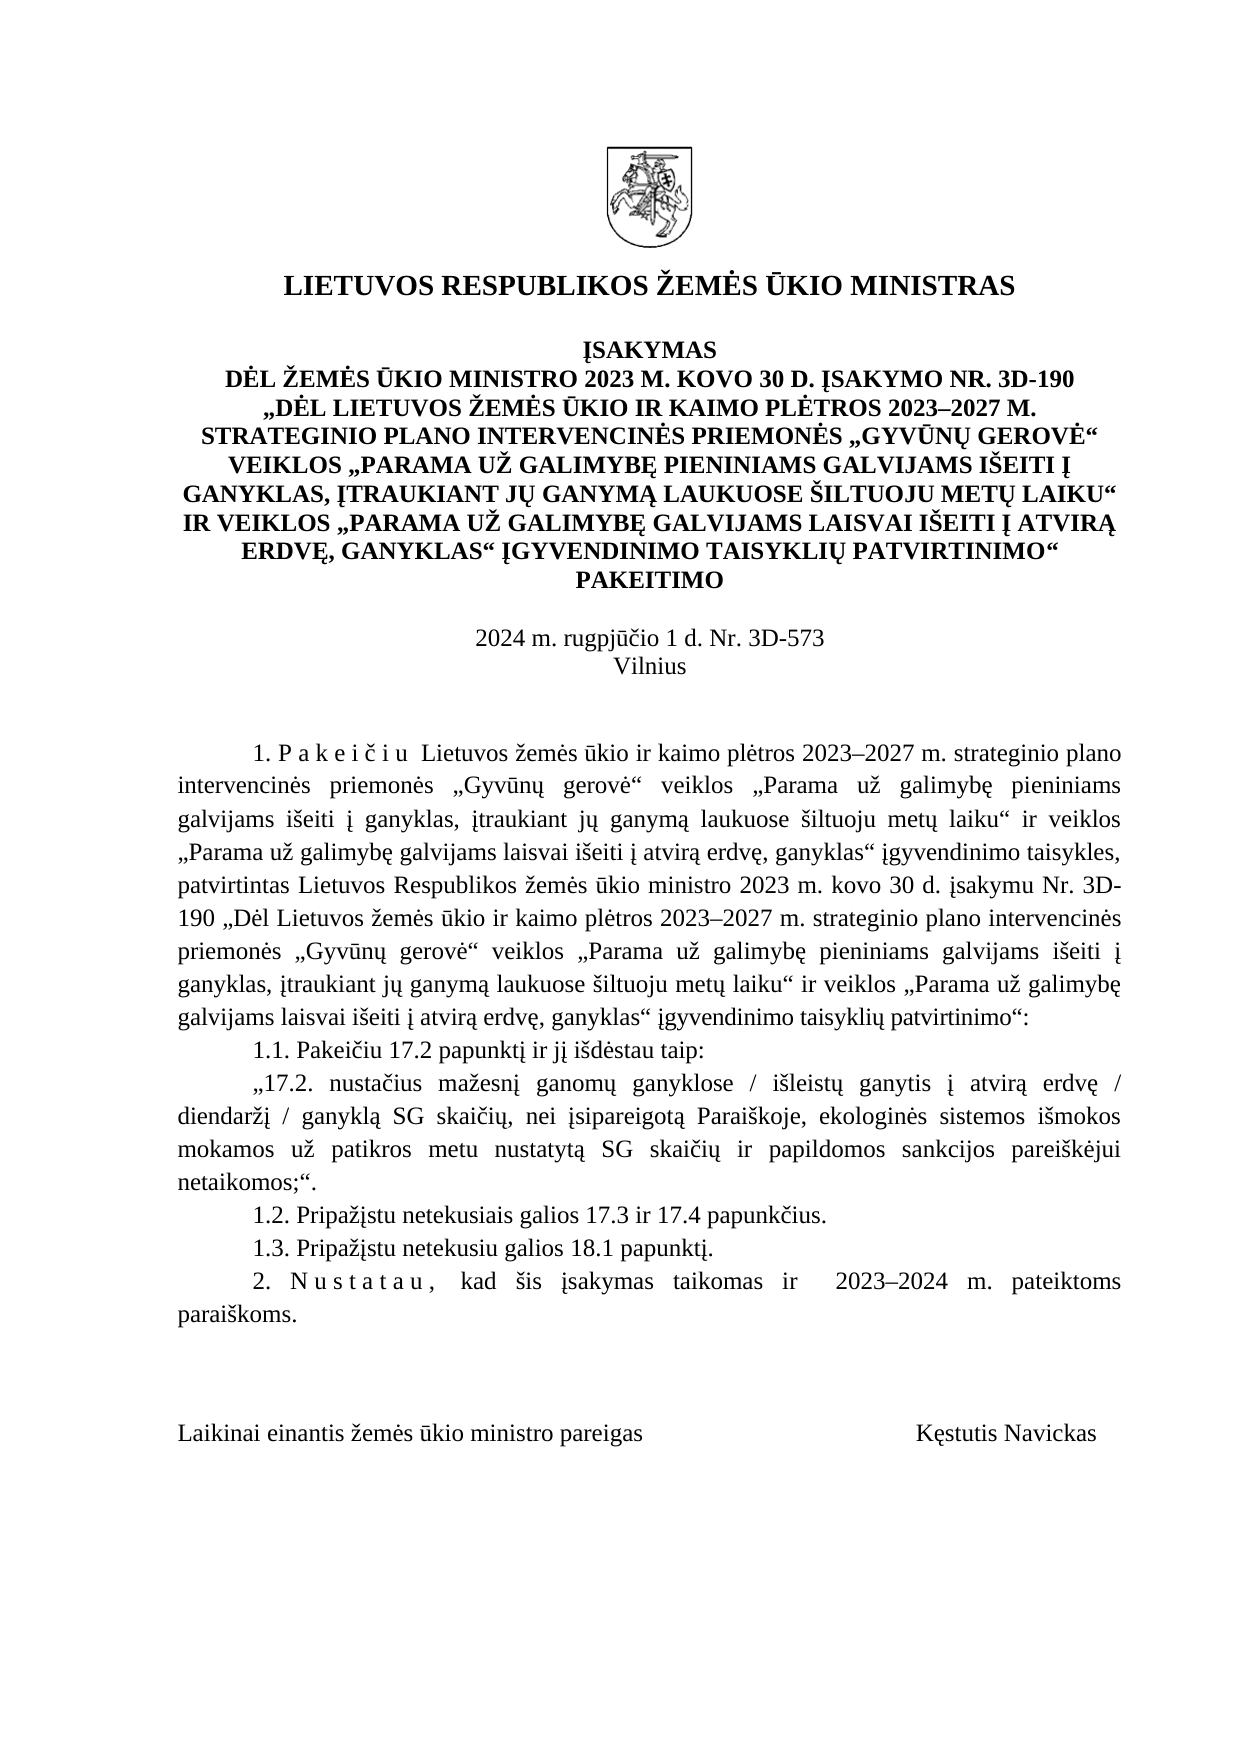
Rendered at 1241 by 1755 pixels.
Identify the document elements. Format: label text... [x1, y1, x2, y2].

text Vilnius [177, 651, 1122, 680]
text 1. Pakeičiu Lietuvos žemės ūkio ir kaimo plėtros 2023–2027 m. strateginio plano intervencinės priemonės „Gyvūnų gerovė“ veiklos „Parama už galimybę pieniniams galvijams išeiti į ganyklas, įtraukiant jų ganymą laukuose šiltuoju metų laiku“ ir veiklos „Parama už galimybę galvijams laisvai išeiti į atvirą erdvę, ganyklas“ įgyvendinimo taisykles, patvirtintas Lietuvos Respublikos žemės ūkio ministro 2023 m. kovo 30 d. įsakymu Nr. 3D-190 „Dėl Lietuvos žemės ūkio ir kaimo plėtros 2023–2027 m. strateginio plano intervencinės priemonės „Gyvūnų gerovė“ veiklos „Parama už galimybę pieniniams galvijams išeiti į ganyklas, įtraukiant jų ganymą laukuose šiltuoju metų laiku“ ir veiklos „Parama už galimybę galvijams laisvai išeiti į atvirą erdvę, ganyklas“ įgyvendinimo taisyklių patvirtinimo“: [177, 738, 1122, 1031]
text Laikinai einantis žemės ūkio ministro pareigas Kęstutis Navickas [177, 1418, 1122, 1447]
text 2. Nustatau, kad šis įsakymas taikomas ir 2023–2024 m. pateiktoms paraiškoms. [177, 1266, 1122, 1328]
text „DĖL LIETUVOS ŽEMĖS ŪKIO IR KAIMO PLĖTROS 2023–2027 M. STRATEGINIO PLANO INTERVENCINĖS PRIEMONĖS „gYVŪNŲ GEROVĖ“ VEIKLOS „Parama už galimybę pieniniams galvijams išeiti į ganyklas, įtraukiant jų ganymą laukuose šiltuoju metų laiku“ ir veiklos „Parama už galimybę galvijams laisvai išeiti į atvirą erdvę, ganyklas“ ĮGYVENDINIMO TAISYKLIŲ pATVIRTINIMO“ PAKEITIMO [177, 393, 1122, 594]
text 1.1. Pakeičiu 17.2 papunktį ir jį išdėstau taip: [177, 1035, 1122, 1063]
text DĖL ŽEMĖS ŪKIO MINISTRO 2023 m. kovo 30 d. įsakymo Nr. 3D-190 [177, 364, 1122, 393]
text „17.2. nustačius mažesnį ganomų ganyklose / išleistų ganytis į atvirą erdvę / diendaržį / ganyklą SG skaičių, nei įsipareigotą Paraiškoje, ekologinės sistemos išmokos mokamos už patikros metu nustatytą SG skaičių ir papildomos sankcijos pareiškėjui netaikomos;“. [177, 1068, 1122, 1196]
text 2024 m. rugpjūčio 1 d. Nr. 3D-573 [177, 623, 1122, 651]
text 1.3. Pripažįstu netekusiu galios 18.1 papunktį. [177, 1233, 1122, 1262]
text LIETUVOS RESPUBLIKOS ŽEMĖS ŪKIO MINISTRAS [177, 268, 1122, 302]
text 1.2. Pripažįstu netekusiais galios 17.3 ir 17.4 papunkčius. [177, 1200, 1122, 1229]
text ĮSAKYMAS [177, 335, 1122, 364]
